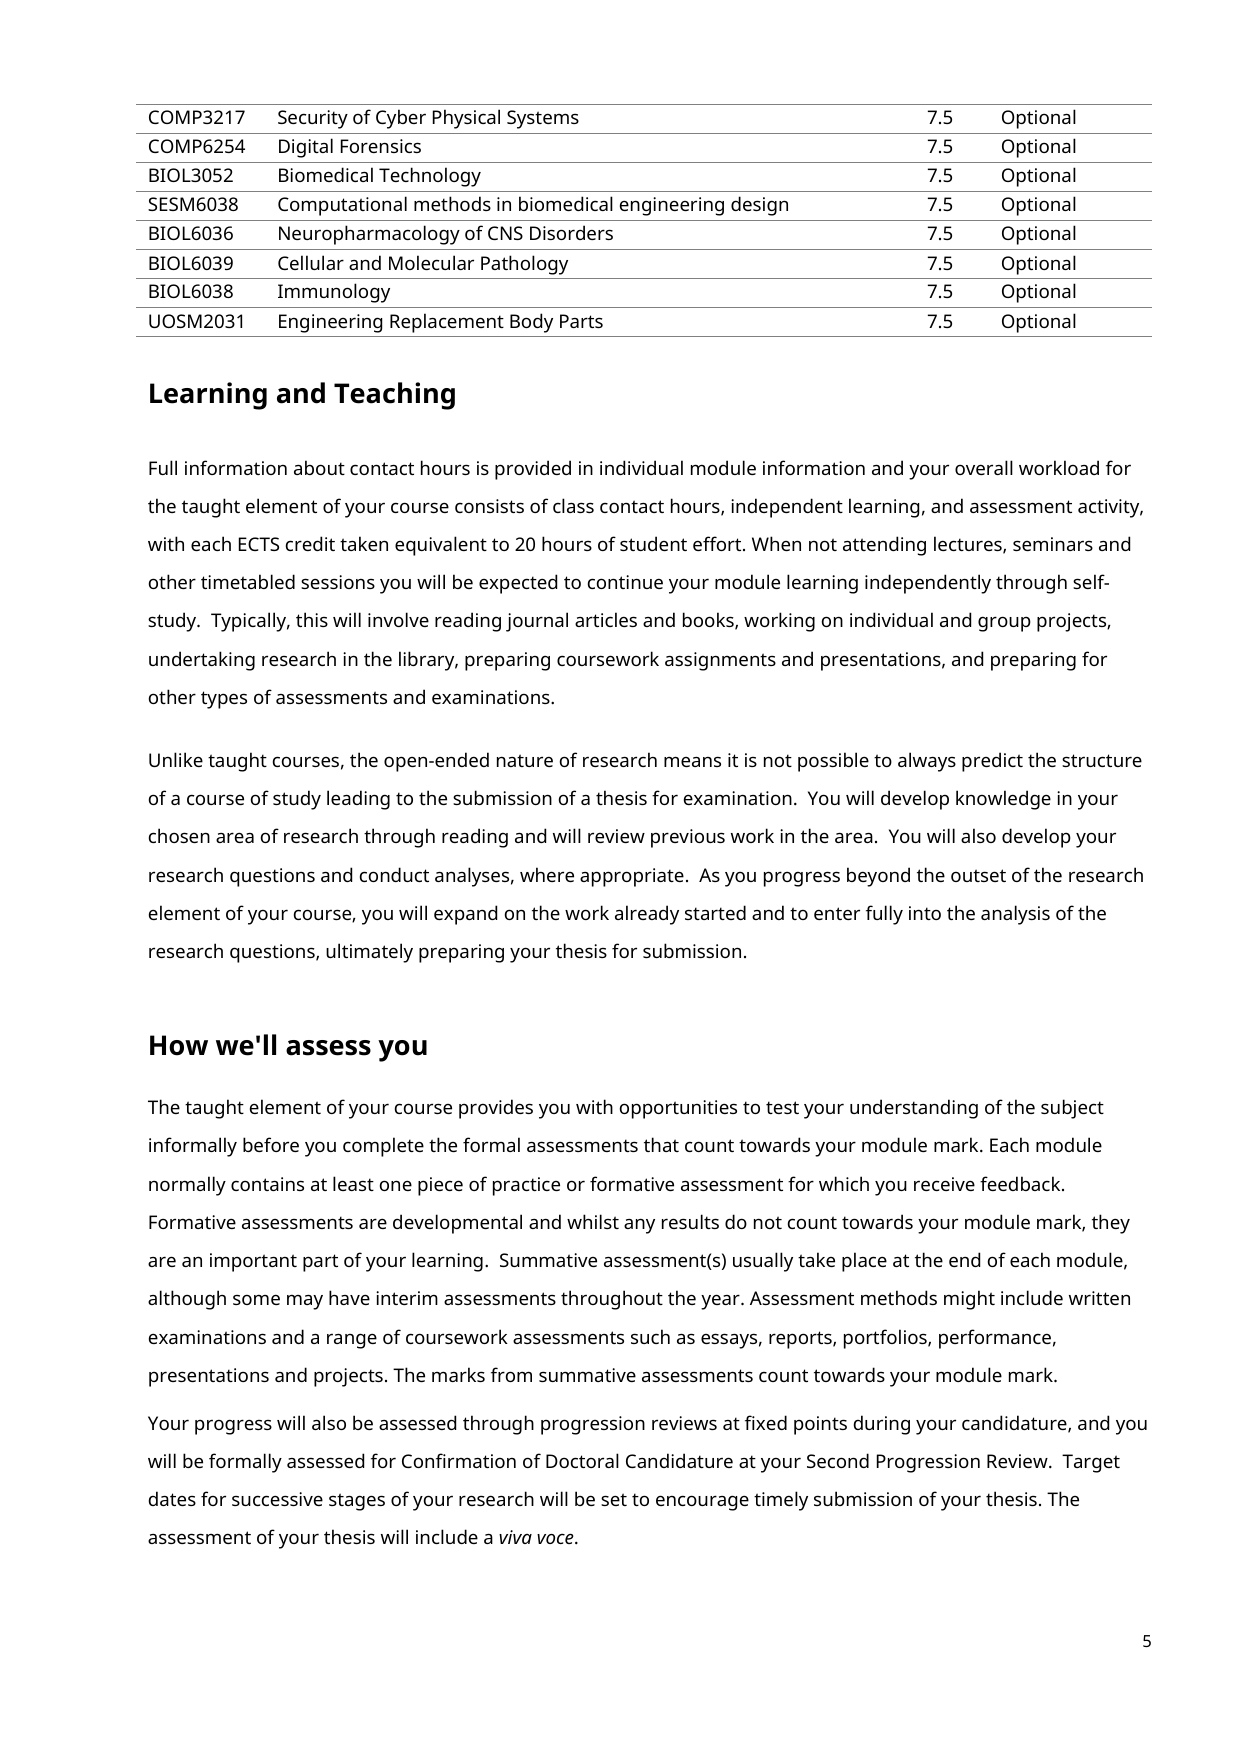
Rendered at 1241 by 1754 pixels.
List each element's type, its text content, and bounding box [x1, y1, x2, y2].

table_cell 7.5 [916, 134, 989, 162]
table_cell BIOL6039 [136, 250, 266, 278]
table_cell Engineering Replacement Body Parts [266, 308, 916, 336]
text Unlike taught courses, the open-ended nature of research means it is not possible to always predict the structure of a course of study leading to the submission of a thesis for examination. You will develop knowledge in your chosen area of research through reading and will review previous work in the area. You will also develop your research questions and conduct analyses, where appropriate. As you progress beyond the outset of the research element of your course, you will expand on the work already started and to enter fully into the analysis of the research questions, ultimately preparing your thesis for submission. [148, 747, 1152, 964]
table_cell BIOL6038 [136, 279, 266, 307]
table_cell BIOL3052 [136, 163, 266, 191]
table_cell Optional [989, 192, 1152, 220]
table_cell 7.5 [916, 105, 989, 132]
table_cell 7.5 [916, 250, 989, 278]
table_cell SESM6038 [136, 192, 266, 220]
table_cell 7.5 [916, 279, 989, 307]
table_cell Immunology [266, 279, 916, 307]
text The taught element of your course provides you with opportunities to test your understanding of the subject informally before you complete the formal assessments that count towards your module mark. Each module normally contains at least one piece of practice or formative assessment for which you receive feedback. Formative assessments are developmental and whilst any results do not count towards your module mark, they are an important part of your learning. Summative assessment(s) usually take place at the end of each module, although some may have interim assessments throughout the year. Assessment methods might include written examinations and a range of coursework assessments such as essays, reports, portfolios, performance, presentations and projects. The marks from summative assessments count towards your module mark. [148, 1094, 1152, 1388]
table_cell UOSM2031 [136, 308, 266, 336]
text Full information about contact hours is provided in individual module information and your overall workload for the taught element of your course consists of class contact hours, independent learning, and assessment activity, with each ECTS credit taken equivalent to 20 hours of student effort. When not attending lectures, seminars and other timetabled sessions you will be expected to continue your module learning independently through self-study. Typically, this will involve reading journal articles and books, working on individual and group projects, undertaking research in the library, preparing coursework assignments and presentations, and preparing for other types of assessments and examinations. [148, 455, 1152, 710]
table_cell Optional [989, 221, 1152, 249]
table_cell 7.5 [916, 308, 989, 336]
text Your progress will also be assessed through progression reviews at fixed points during your candidature, and you will be formally assessed for Confirmation of Doctoral Candidature at your Second Progression Review. Target dates for successive stages of your research will be set to encourage timely submission of your thesis. The assessment of your thesis will include a viva voce. [148, 1410, 1152, 1550]
table_cell COMP6254 [136, 134, 266, 162]
table_cell Computational methods in biomedical engineering design [266, 192, 916, 220]
table_cell Optional [989, 105, 1152, 132]
table_cell Digital Forensics [266, 134, 916, 162]
table_cell Cellular and Molecular Pathology [266, 250, 916, 278]
table_cell Optional [989, 279, 1152, 307]
table_cell COMP3217 [136, 105, 266, 132]
table_cell Optional [989, 163, 1152, 191]
table_cell 7.5 [916, 163, 989, 191]
subtitle Learning and Teaching [148, 374, 1152, 411]
table_cell BIOL6036 [136, 221, 266, 249]
table_cell Optional [989, 250, 1152, 278]
table_cell Security of Cyber Physical Systems [266, 105, 916, 132]
table_cell 7.5 [916, 192, 989, 220]
table_cell Optional [989, 308, 1152, 336]
table_cell Biomedical Technology [266, 163, 916, 191]
table_cell Neuropharmacology of CNS Disorders [266, 221, 916, 249]
subtitle How we'll assess you [148, 1027, 1152, 1064]
table_cell 7.5 [916, 221, 989, 249]
table_cell Optional [989, 134, 1152, 162]
